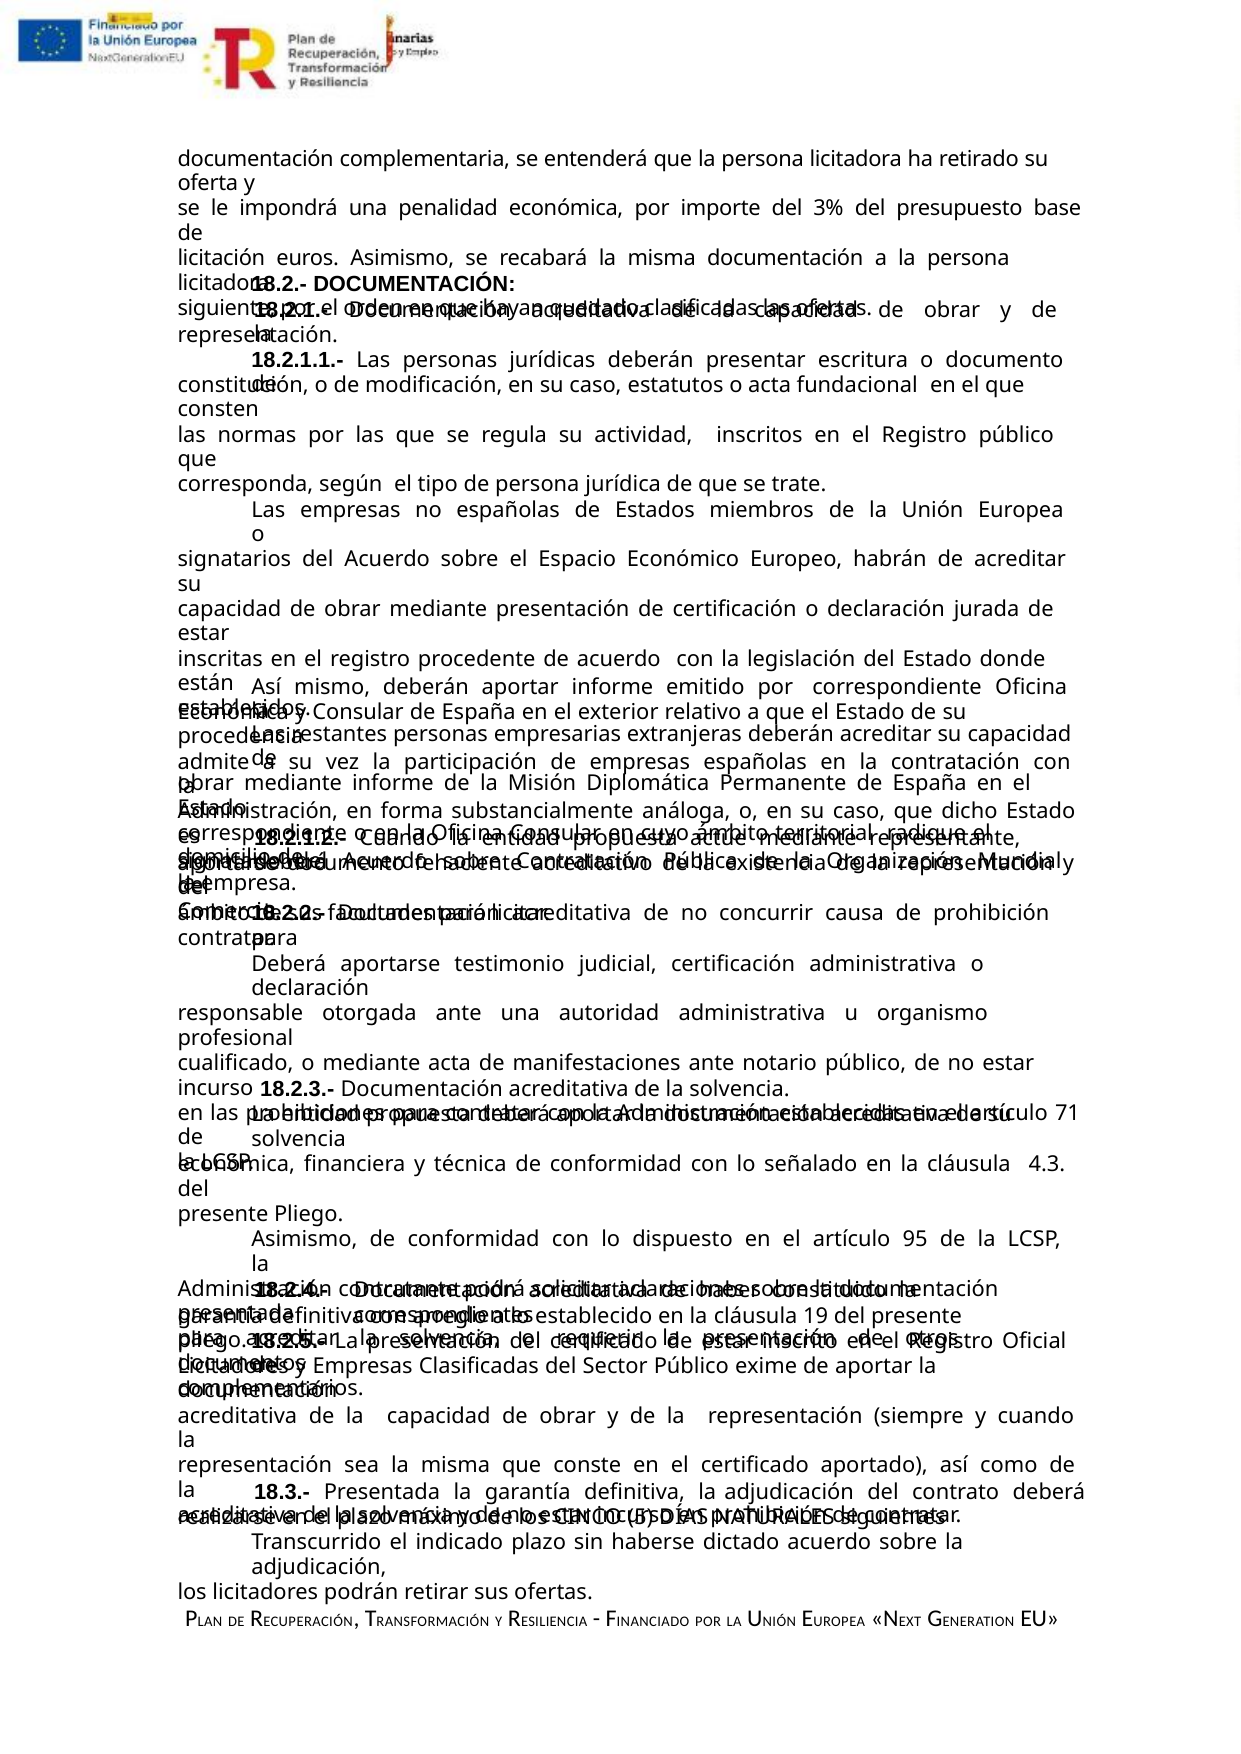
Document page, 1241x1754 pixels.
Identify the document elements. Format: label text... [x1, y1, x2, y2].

text garantía definitiva con arreglo a lo establecido en la cláusula 19 del presente pliego. [177, 1303, 1016, 1352]
text Económica y Consular de España en el exterior relativo a que el Estado de su procedencia [177, 700, 1088, 749]
text 18.2.5.- La presentación del certificado de estar inscrito en el Registro Oficial de [251, 1329, 1088, 1354]
text La entidad propuesta deberá aportar la documentación acreditativa de su solvencia [251, 1102, 1088, 1151]
text ámbito de sus facultades para licitar. [177, 900, 1088, 925]
text siguiente, por el orden en que hayan quedado clasificadas las ofertas. [177, 296, 254, 320]
text los licitadores podrán retirar sus ofertas. [177, 1580, 1088, 1604]
text admite a su vez la participación de empresas españolas en la contratación con la [177, 749, 1088, 798]
text económica, financiera y técnica de conformidad con lo señalado en la cláusula 4.3. del [177, 1152, 1088, 1201]
text se le impondrá una penalidad económica, por importe del 3% del presupuesto base de [177, 196, 1088, 245]
text 18.2.1.1.- Las personas jurídicas deberán presentar escritura o documento de [251, 348, 1088, 373]
text documentación complementaria, se entenderá que la persona licitadora ha retirado su oferta y [177, 146, 1088, 195]
text Deberá aportarse testimonio judicial, certificación administrativa o declaración [251, 951, 1088, 1000]
text signatarios del Acuerdo sobre el Espacio Económico Europeo, habrán de acreditar su [177, 547, 1088, 596]
text establecidos. [177, 696, 251, 700]
text PLAN DE RECUPERACIÓN, TRANSFORMACIÓN Y RESILIENCIA - FINANCIADO POR LA UNIÓN EUROPEA «NEXT GENERATION EU» [185, 1604, 1083, 1632]
text adjudicación del contrato deberá [724, 1479, 1088, 1504]
text Oficina [995, 675, 1088, 699]
text Documentación acreditativa de haber constituido la correspondientes [353, 1278, 1088, 1327]
text 18.2.1.- Documentación acreditativa de la capacidad de obrar y de la [254, 297, 1088, 346]
text 18.2.3.- Documentación acreditativa de la solvencia. [260, 1077, 792, 1102]
text presente Pliego. [177, 1202, 1088, 1226]
text realizarse en el plazo máximo de los CINCO (5) DÍAS NATURALES siguientes [177, 1505, 1088, 1529]
text Transcurrido el indicado plazo sin haberse dictado acuerdo sobre la adjudicación, [251, 1530, 1088, 1579]
text Las empresas no españolas de Estados miembros de la Unión Europea o [251, 497, 1088, 546]
text 18.2.2.- Documentación acreditativa de no concurrir causa de prohibición para [251, 901, 1088, 926]
text 18.2.1.2.- Cuando la entidad propuesta actúe mediante representante, deberá [254, 826, 1088, 851]
text constitución, o de modificación, en su caso, estatutos o acta fundacional en el que consten [177, 373, 1088, 422]
text Así mismo, deberán aportar informe emitido por la [251, 675, 811, 700]
text correspondiente [812, 675, 994, 699]
text licitación euros. Asimismo, se recabará la misma documentación a la persona licitadora [177, 246, 1088, 295]
text cualificado, o mediante acta de manifestaciones ante notario público, de no estar incurso [177, 1051, 1088, 1100]
text inscritas en el registro procedente de acuerdo con la legislación del Estado donde están [177, 646, 1088, 695]
text las normas por las que se regula su actividad, inscritos en el Registro público que [177, 422, 1088, 471]
text Asimismo, de conformidad con lo dispuesto en el artículo 95 de la LCSP, la [251, 1227, 1088, 1276]
text 18.2.- DOCUMENTACIÓN: [251, 272, 542, 297]
text 18.3.- Presentada la garantía definitiva, la [254, 1479, 722, 1504]
text Administración contratante podrá solicitar aclaraciones sobre la documentación presentada [177, 1277, 1088, 1303]
text Administración, en forma substancialmente análoga, o, en su caso, que dicho Estado es [177, 799, 1088, 848]
text en las prohibiciones para contratar con la Administración establecidas en el artículo 71 de [177, 1101, 260, 1149]
text responsable otorgada ante una autoridad administrativa u organismo profesional [177, 1001, 1088, 1050]
text representación. [177, 322, 353, 347]
text corresponda, según el tipo de persona jurídica de que se trate. [177, 472, 1088, 497]
text aportarse documento fehaciente acreditativo de la existencia de la representación y del [177, 851, 1088, 900]
text representación sea la misma que conste en el certificado aportado), así como de la [177, 1453, 1088, 1502]
text acreditativa de la capacidad de obrar y de la representación (siempre y cuando la [177, 1403, 1088, 1452]
text capacidad de obrar mediante presentación de certificación o declaración jurada de estar [177, 597, 1088, 646]
text 18.2.4.- [254, 1278, 339, 1303]
text contratar. [177, 926, 1088, 951]
text Licitadores y Empresas Clasificadas del Sector Público exime de aportar la documentación [177, 1354, 1088, 1403]
